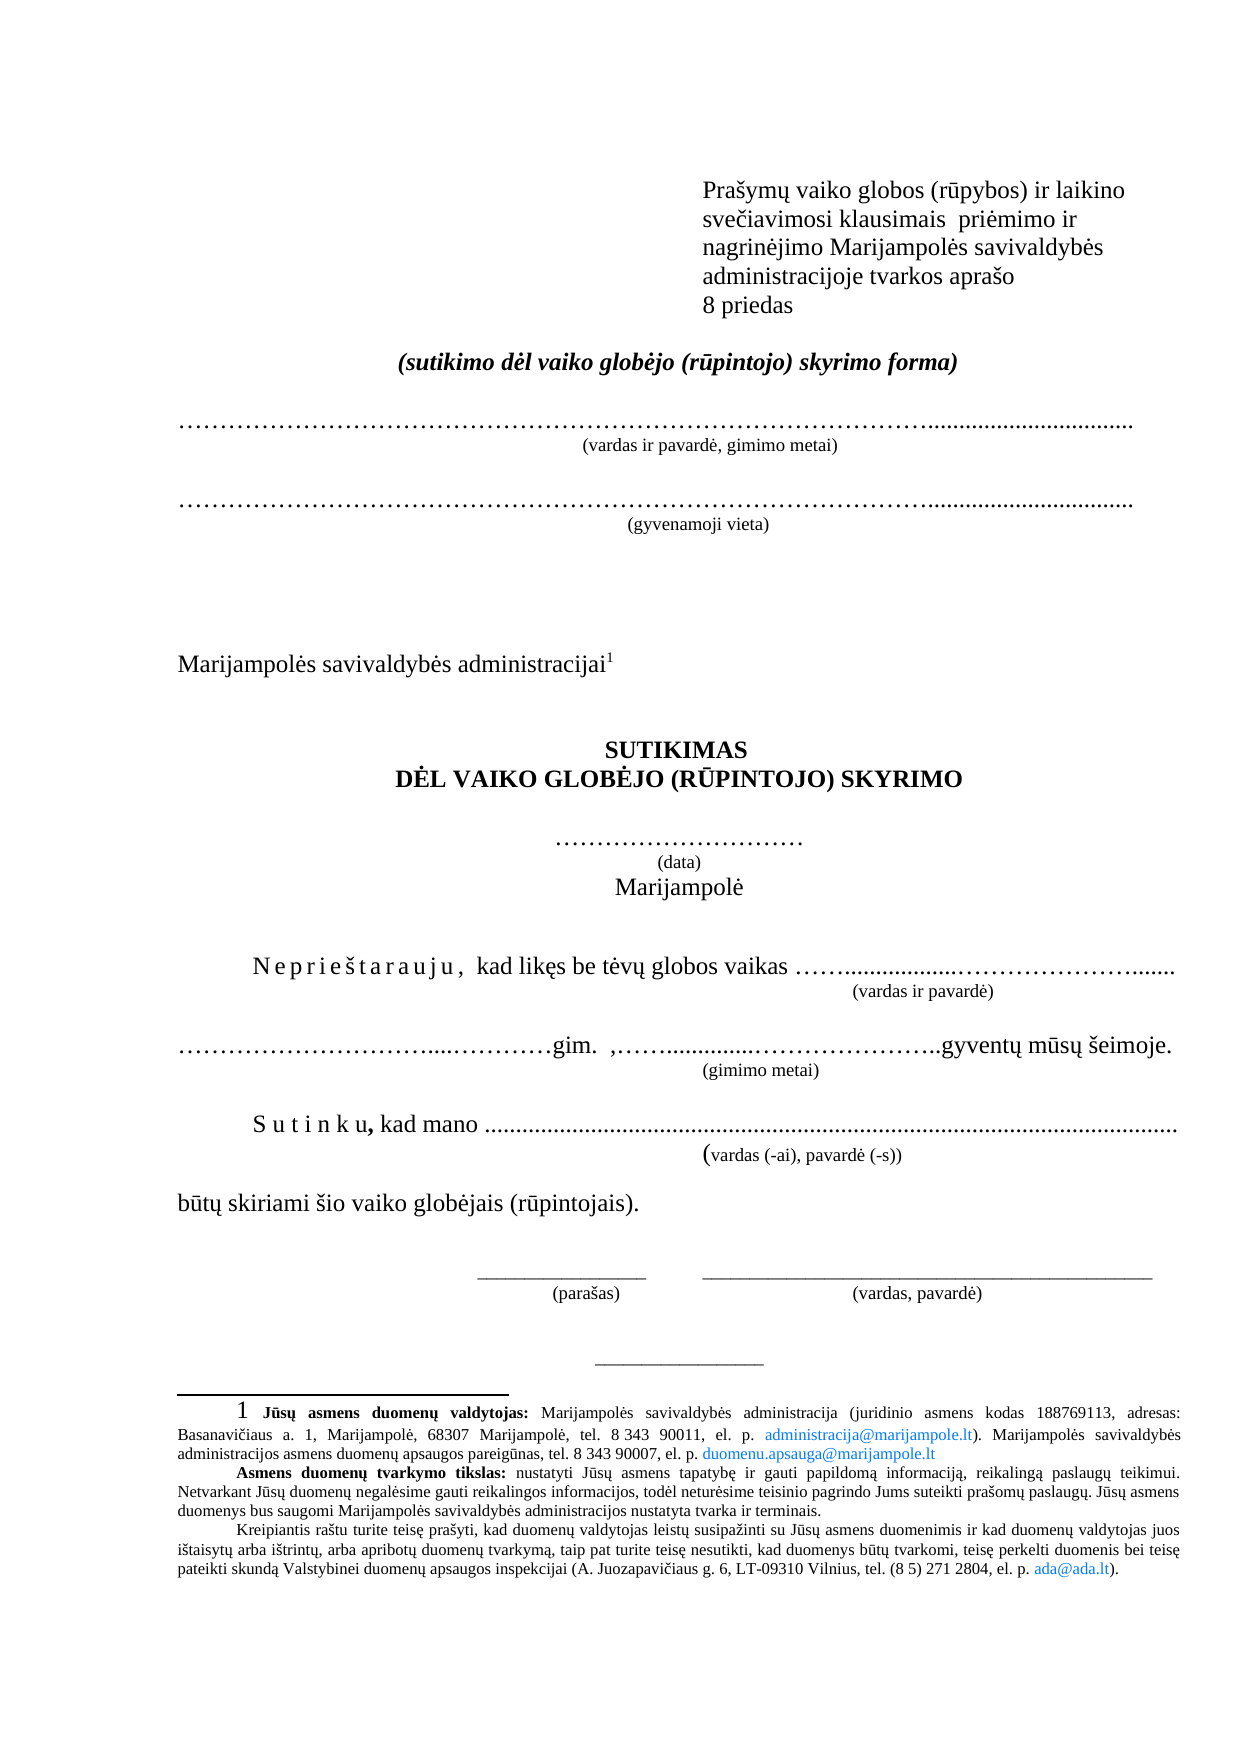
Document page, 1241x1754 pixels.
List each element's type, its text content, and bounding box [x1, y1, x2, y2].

text (data) [177, 851, 1181, 872]
text __________________ [177, 1346, 1181, 1368]
text Neprieštarauju, kad likęs be tėvų globos vaikas ……..................…………………....... [177, 951, 1181, 980]
text SUTIKIMAS [177, 736, 1181, 764]
text …………………………....…………gim. ,……..............…………………..gyventų mūsų šeimoje. [177, 1030, 1181, 1059]
text S u t i n k u, kad mano ............................................................................................................... [177, 1109, 1181, 1138]
text (vardas ir pavardė) [177, 980, 1181, 1001]
text (vardas ir pavardė, gimimo metai) [177, 434, 1181, 455]
text DĖL VAIKO GLOBĖJO (RŪPINTOJO) SKYRIMO [177, 764, 1181, 793]
text (parašas) (vardas, pavardė) [177, 1282, 1181, 1303]
text (sutikimo dėl vaiko globėjo (rūpintojo) skyrimo forma) [177, 347, 1181, 376]
text (gimimo metai) [627, 1059, 1181, 1081]
text ………………………………………………………………………………................................. [177, 484, 1181, 513]
text (gyvenamoji vieta) [552, 513, 1181, 534]
text (vardas (-ai), pavardė (-s)) [627, 1138, 1181, 1167]
text 8 priedas [702, 290, 1181, 319]
text Prašymų vaiko globos (rūpybos) ir laikino svečiavimosi klausimais priėmimo ir nagrinėjimo Marijampolės savivaldybės administracijoje tvarkos aprašo [702, 175, 1181, 290]
text Marijampolės savivaldybės administracijai [177, 649, 1181, 678]
text Jūsų asmens duomenų valdytojas: Marijampolės savivaldybės administracija (juridinio asmens kodas 188769113, adresas: Basanavičiaus a. 1, Marijampolė, 68307 Marijampolė, tel. 8 343 90011, el. p. administracija@marijampole.lt). Marijampolės savivaldybės administracijos asmens duomenų apsaugos pareigūnas, tel. 8 343 90007, el. p. duomenu.apsauga@marijampole.lt [177, 1396, 1181, 1463]
text Asmens duomenų tvarkymo tikslas: nustatyti Jūsų asmens tapatybę ir gauti papildomą informaciją, reikalingą paslaugų teikimui. Netvarkant Jūsų duomenų negalėsime gauti reikalingos informacijos, todėl neturėsime teisinio pagrindo Jums suteikti prašomų paslaugų. Jūsų asmens duomenys bus saugomi Marijampolės savivaldybės administracijos nustatyta tvarka ir terminais. [177, 1463, 1181, 1520]
text ………………………………………………………………………………................................. [177, 405, 1181, 434]
text Marijampolė [177, 872, 1181, 901]
text __________________ ________________________________________________ [177, 1260, 1181, 1282]
text ………………………… [177, 822, 1181, 851]
text būtų skiriami šio vaiko globėjais (rūpintojais). [177, 1188, 1181, 1217]
text Kreipiantis raštu turite teisę prašyti, kad duomenų valdytojas leistų susipažinti su Jūsų asmens duomenimis ir kad duomenų valdytojas juos ištaisytų arba ištrintų, arba apribotų duomenų tvarkymą, taip pat turite teisę nesutikti, kad duomenys būtų tvarkomi, teisę perkelti duomenis bei teisę pateikti skundą Valstybinei duomenų apsaugos inspekcijai (A. Juozapavičiaus g. 6, LT-09310 Vilnius, tel. (8 5) 271 2804, el. p. ada@ada.lt). [177, 1520, 1181, 1578]
